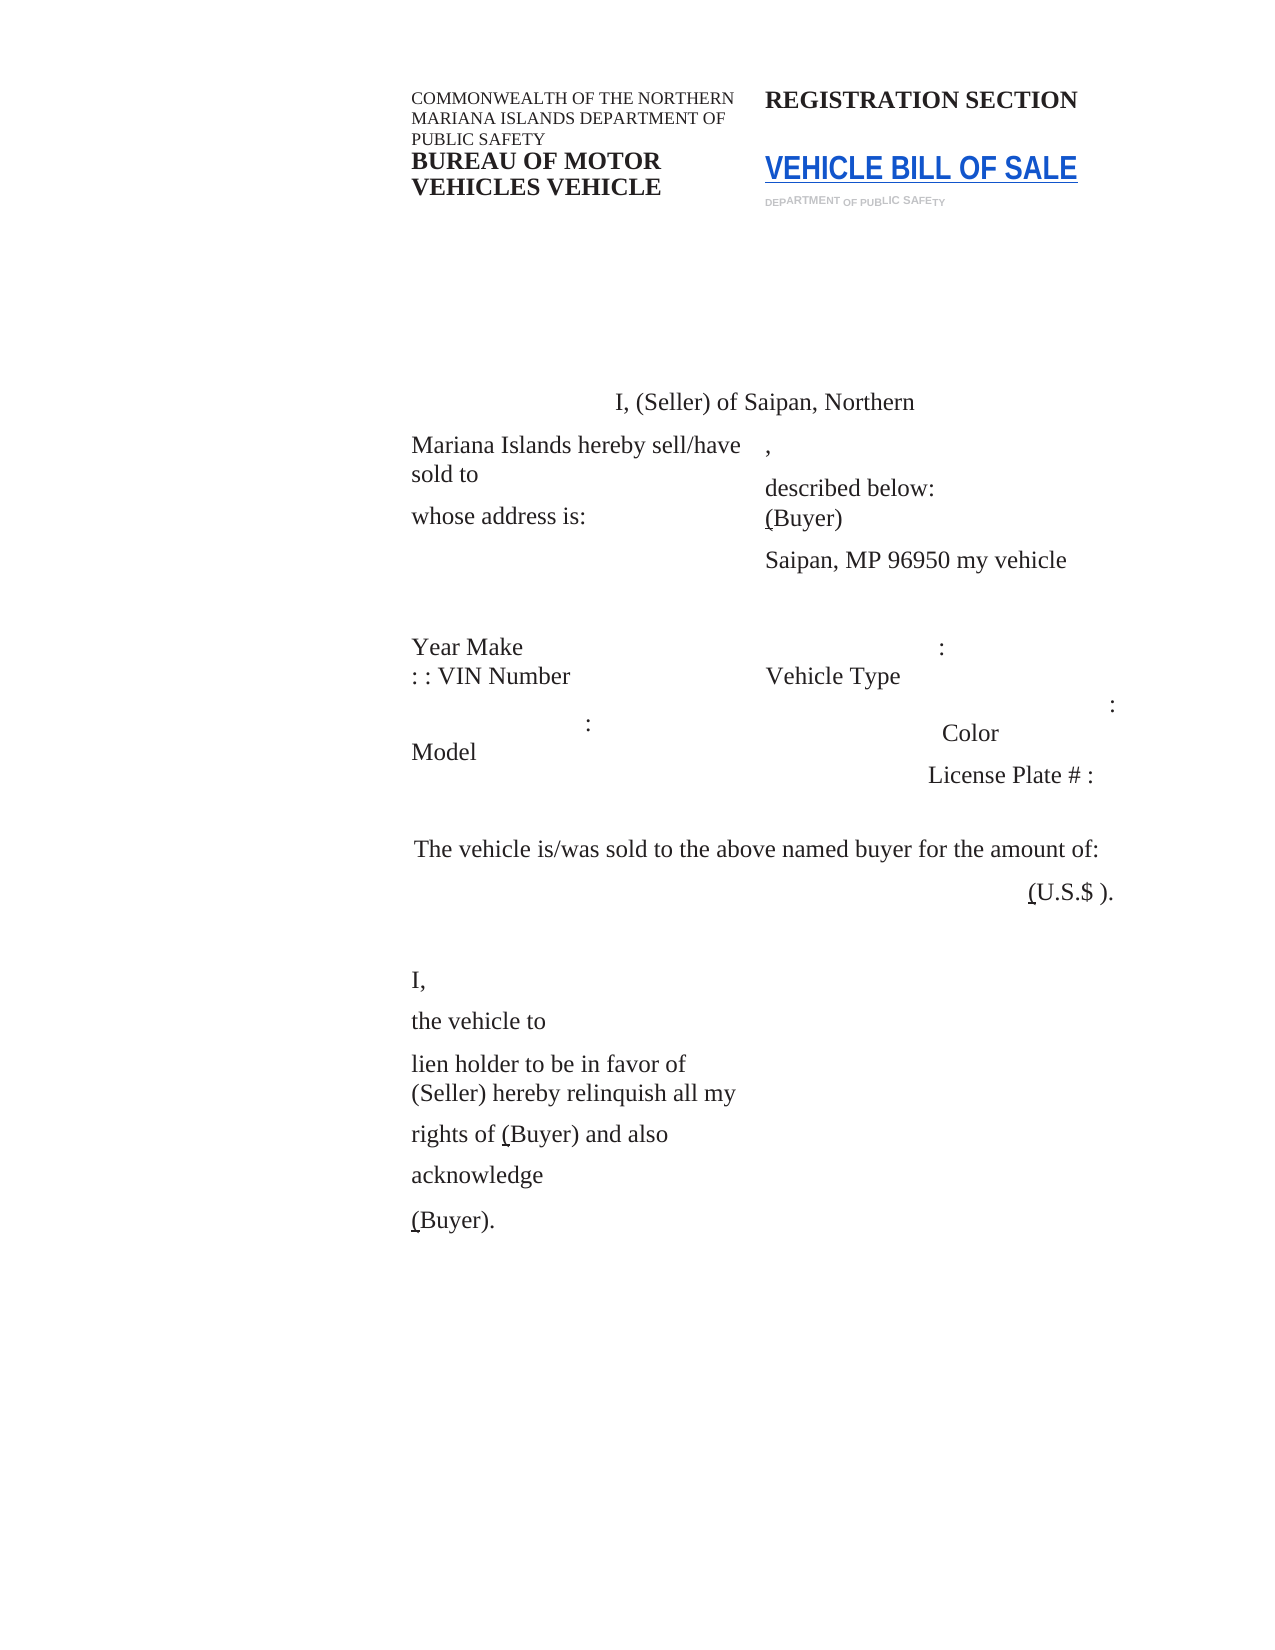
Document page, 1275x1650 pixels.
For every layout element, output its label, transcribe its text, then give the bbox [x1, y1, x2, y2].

text the vehicle to [411, 1006, 765, 1035]
text License Plate # : [928, 761, 1116, 789]
text lien holder to be in favor of [411, 1049, 765, 1078]
text , [765, 430, 1118, 459]
text described below: [765, 473, 1118, 502]
text BUREAU OF MOTOR VEHICLES VEHICLE [411, 149, 765, 201]
text Year Make [411, 632, 765, 661]
text I, [411, 965, 765, 994]
text Vehicle Type [765, 661, 1118, 689]
text (U.S.$ ). [411, 877, 1114, 906]
text DEPARTMENT OF PUBLIC SAFETY [765, 187, 1118, 208]
text (Buyer). [411, 1205, 765, 1234]
text Model [411, 737, 765, 765]
text Saipan, MP 96950 my vehicle [765, 545, 1118, 573]
text REGISTRATION SECTION [765, 88, 1118, 114]
text Color [765, 718, 999, 747]
text The vehicle is/was sold to the above named buyer for the amount of: [413, 834, 1118, 863]
text COMMONWEALTH OF THE NORTHERN MARIANA ISLANDS DEPARTMENT OF PUBLIC SAFETY [411, 88, 765, 149]
text : [765, 689, 1116, 718]
text VEHICLE BILL OF SALE [765, 148, 1118, 187]
text (Buyer) [765, 503, 1118, 531]
text I, (Seller) of Saipan, Northern [411, 387, 1118, 416]
text : [765, 632, 1118, 661]
text Mariana Islands hereby sell/have sold to [411, 430, 765, 488]
text (Seller) hereby relinquish all my rights of (Buyer) and also acknowledge [411, 1078, 765, 1189]
text whose address is: [411, 501, 765, 530]
text : : VIN Number [411, 661, 765, 689]
text : [411, 708, 765, 737]
